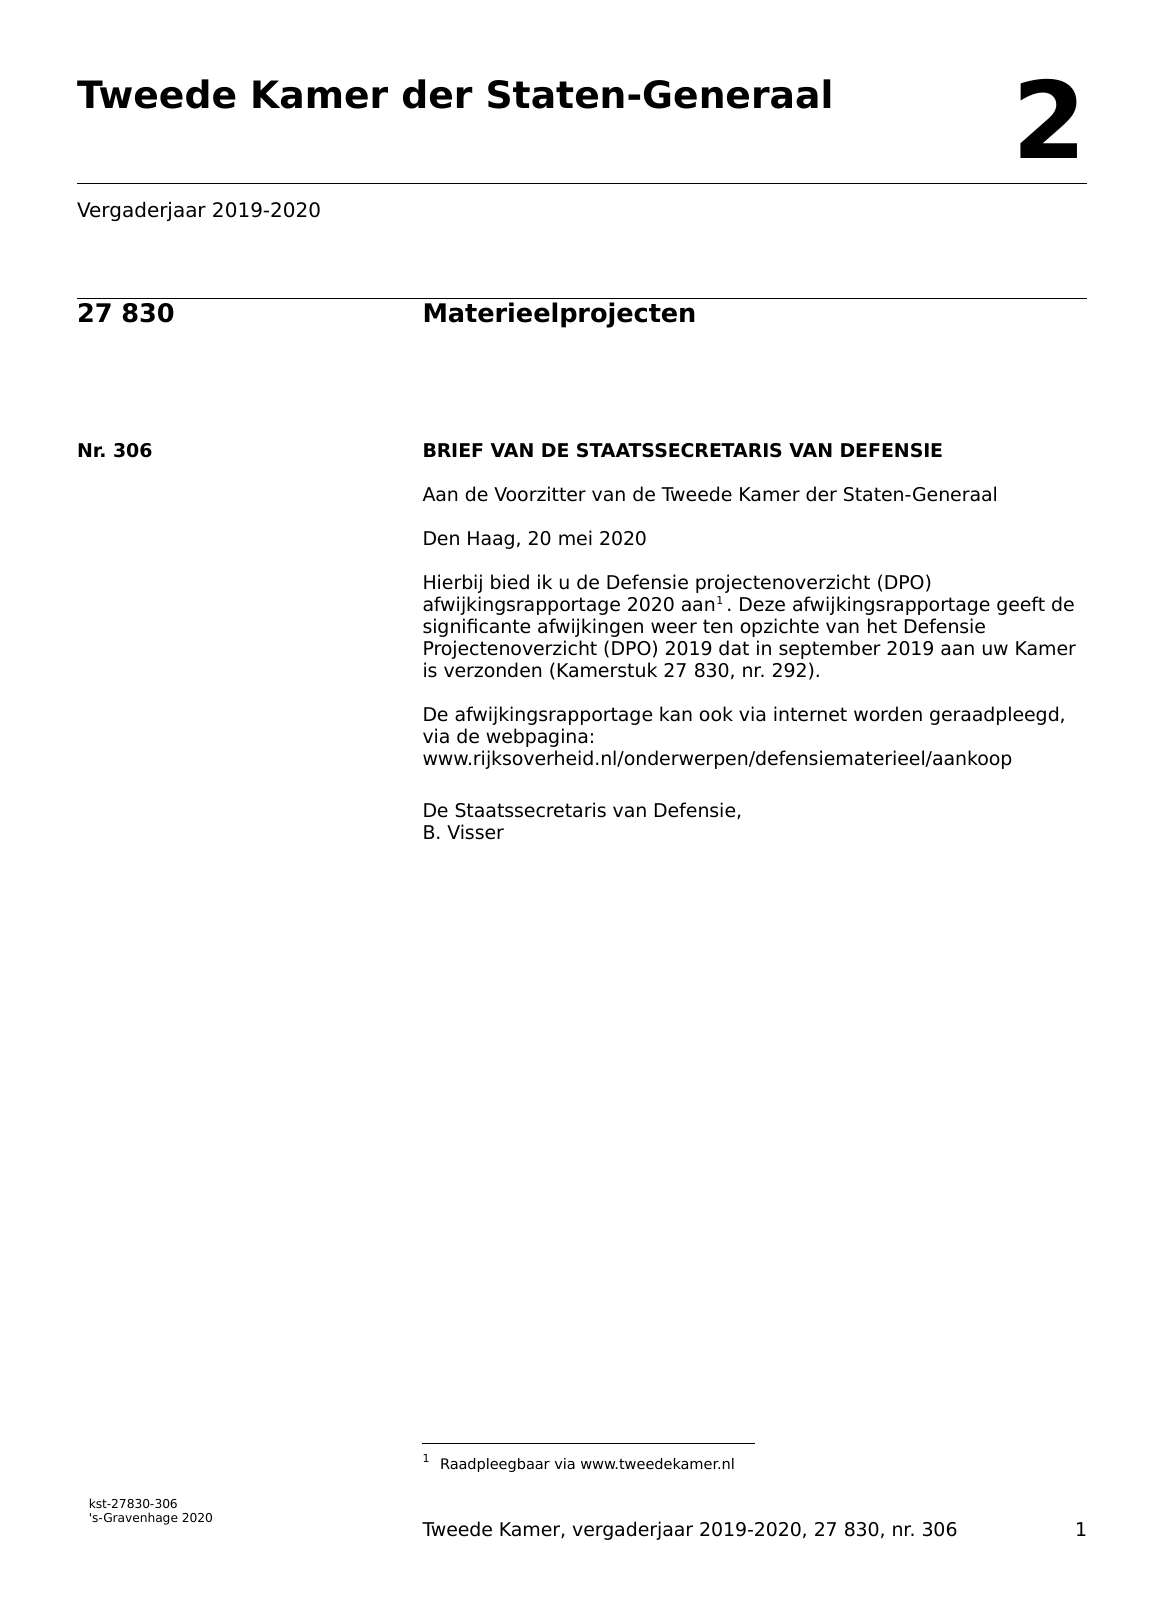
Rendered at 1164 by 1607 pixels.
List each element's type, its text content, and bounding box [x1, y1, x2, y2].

text Hierbij bied ik u de Defensie projectenoverzicht (DPO) afwijkingsrapportage 2020 aan. Deze afwijkingsrapportage geeft de significante afwijkingen weer ten opzichte van het Defensie Projectenoverzicht (DPO) 2019 dat in september 2019 aan uw Kamer is verzonden (Kamerstuk 27 830, nr. 292). [422, 572, 1087, 682]
text www.rijksoverheid.nl/onderwerpen/defensiematerieel/aankoop [422, 748, 1087, 770]
subtitle 27 830 Materieelprojecten [77, 299, 1087, 329]
text Den Haag, 20 mei 2020 [422, 528, 1087, 550]
text De Staatssecretaris van Defensie, B. Visser [422, 800, 1087, 844]
text De afwijkingsrapportage kan ook via internet worden geraadpleegd, via de webpagina: [422, 704, 1087, 748]
table_cell Vergaderjaar 2019-2020 [77, 184, 1087, 298]
text 's-Gravenhage 2020 [88, 1511, 323, 1525]
text Aan de Voorzitter van de Tweede Kamer der Staten-Generaal [422, 484, 1087, 506]
table_header Tweede Kamer der Staten-Generaal [77, 59, 886, 183]
table_header 2 [886, 59, 1087, 183]
subtitle Nr. 306 BRIEF VAN DE STAATSSECRETARIS VAN DEFENSIE [77, 440, 1087, 462]
text kst-27830-306 [88, 1497, 323, 1511]
text Raadpleegbaar via www.tweedekamer.nl [422, 1452, 1087, 1474]
